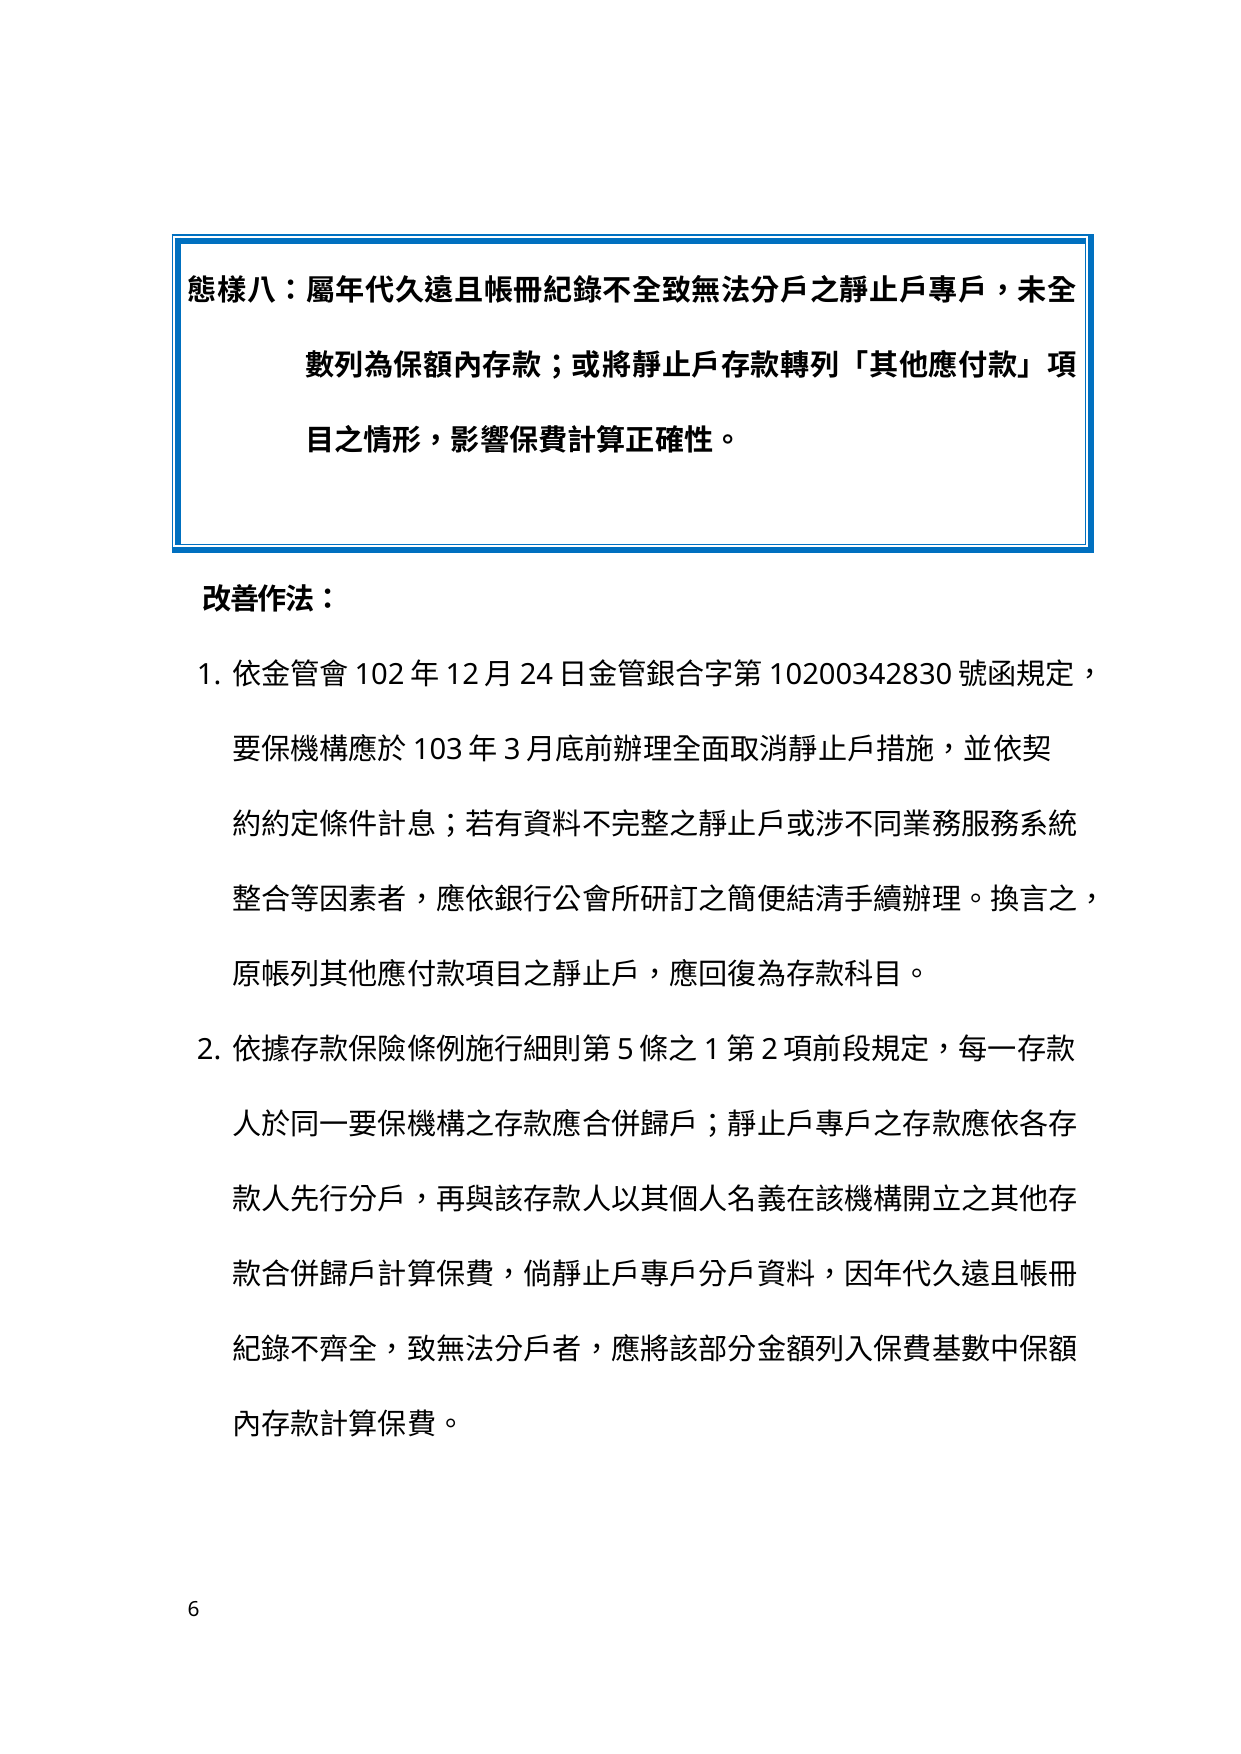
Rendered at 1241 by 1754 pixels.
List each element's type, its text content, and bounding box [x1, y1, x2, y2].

table_header 態樣八：屬年代久遠且帳冊紀錄不全致無法分戶之靜止戶專戶，未全數列為保額內存款；或將靜止戶存款轉列「其他應付款」項目之情形，影響保費計算正確性。 [181, 244, 1085, 544]
list 依金管會102年12月24日金管銀合字第10200342830號函規定，要保機構應於103年3月底前辦理全面取消靜止戶措施，並依契約約定條件計息；若有資料不完整之靜止戶或涉不同業務服務系統整合等因素者，應依銀行公會所研訂之簡便結清手續辦理。換言之，原帳列其他應付款項目之靜止戶，應回復為存款科目。 [197, 628, 1078, 1003]
text 改善作法： [202, 553, 1078, 628]
list 依據存款保險條例施行細則第5條之1第2項前段規定，每一存款人於同一要保機構之存款應合併歸戶；靜止戶專戶之存款應依各存款人先行分戶，再與該存款人以其個人名義在該機構開立之其他存款合併歸戶計算保費，倘靜止戶專戶分戶資料，因年代久遠且帳冊紀錄不齊全，致無法分戶者，應將該部分金額列入保費基數中保額內存款計算保費。 [197, 1003, 1078, 1453]
